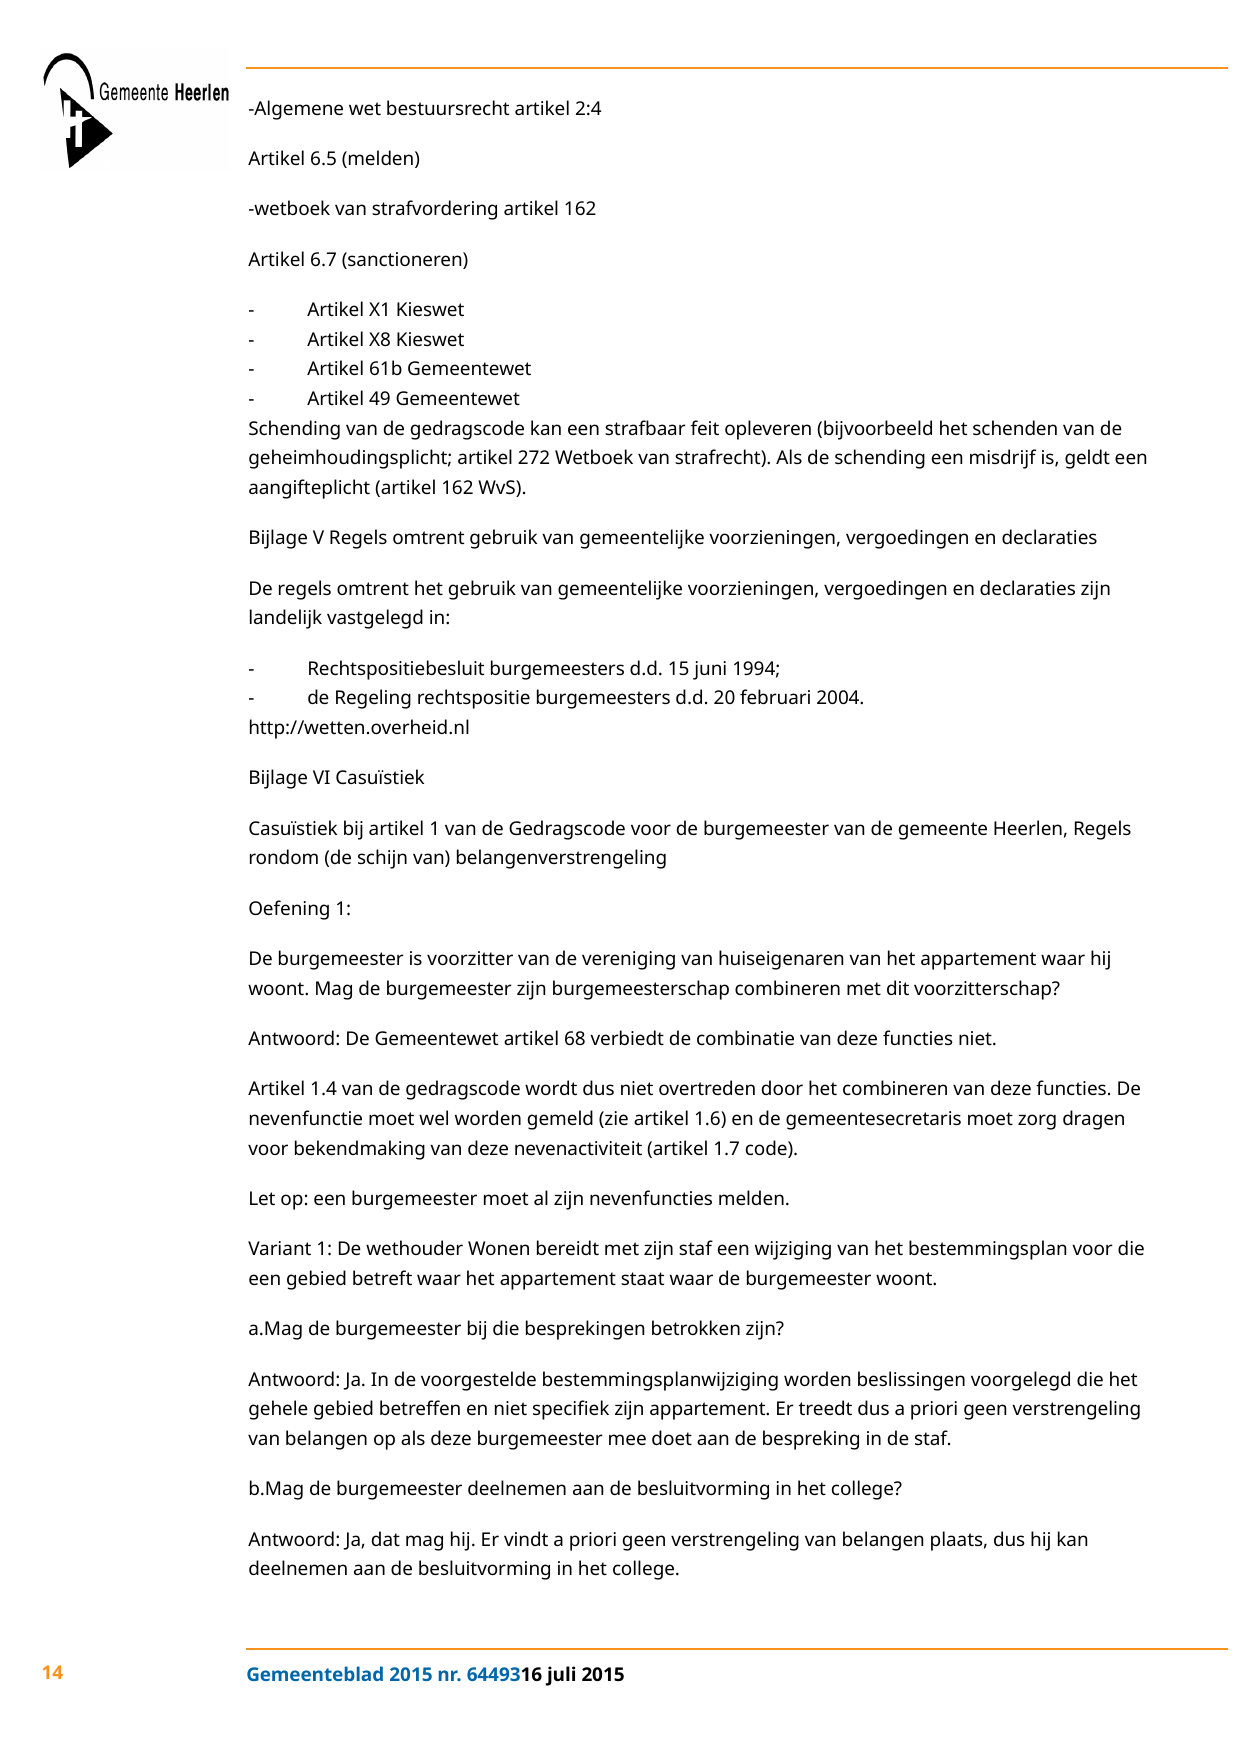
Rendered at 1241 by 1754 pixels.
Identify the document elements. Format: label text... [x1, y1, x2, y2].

list Artikel 49 Gemeentewet [248, 385, 1152, 411]
text Artikel 6.7 (sanctioneren) [248, 246, 1152, 272]
list Artikel X1 Kieswet [248, 296, 1152, 322]
text b.Mag de burgemeester deelnemen aan de besluitvorming in het college? [248, 1476, 1152, 1501]
text Bijlage V Regels omtrent gebruik van gemeentelijke voorzieningen, vergoedingen en declaraties [248, 524, 1152, 550]
list de Regeling rechtspositie burgemeesters d.d. 20 februari 2004. [248, 684, 1152, 710]
text Schending van de gedragscode kan een strafbaar feit opleveren (bijvoorbeeld het schenden van de geheimhoudingsplicht; artikel 272 Wetboek van strafrecht). Als de schending een misdrijf is, geldt een aangifteplicht (artikel 162 WvS). [248, 415, 1152, 500]
text http://wetten.overheid.nl [248, 714, 1152, 740]
text Variant 1: De wethouder Wonen bereidt met zijn staf een wijziging van het bestemmingsplan voor die een gebied betreft waar het appartement staat waar de burgemeester woont. [248, 1236, 1152, 1291]
text Antwoord: De Gemeentewet artikel 68 verbiedt de combinatie van deze functies niet. [248, 1025, 1152, 1051]
text Oefening 1: [248, 895, 1152, 921]
text -Algemene wet bestuursrecht artikel 2:4 [248, 95, 1152, 121]
text Casuïstiek bij artikel 1 van de Gedragscode voor de burgemeester van de gemeente Heerlen, Regels rondom (de schijn van) belangenverstrengeling [248, 815, 1152, 870]
text Artikel 1.4 van de gedragscode wordt dus niet overtreden door het combineren van deze functies. De nevenfunctie moet wel worden gemeld (zie artikel 1.6) en de gemeentesecretaris moet zorg dragen voor bekendmaking van deze nevenactiviteit (artikel 1.7 code). [248, 1076, 1152, 1161]
text De burgemeester is voorzitter van de vereniging van huiseigenaren van het appartement waar hij woont. Mag de burgemeester zijn burgemeesterschap combineren met dit voorzitterschap? [248, 945, 1152, 1001]
text a.Mag de burgemeester bij die besprekingen betrokken zijn? [248, 1316, 1152, 1341]
text -wetboek van strafvordering artikel 162 [248, 196, 1152, 221]
text Let op: een burgemeester moet al zijn nevenfuncties melden. [248, 1185, 1152, 1211]
list Rechtspositiebesluit burgemeesters d.d. 15 juni 1994; [248, 655, 1152, 681]
text Bijlage VI Casuïstiek [248, 764, 1152, 790]
text Artikel 6.5 (melden) [248, 145, 1152, 171]
text De regels omtrent het gebruik van gemeentelijke voorzieningen, vergoedingen en declaraties zijn landelijk vastgelegd in: [248, 575, 1152, 630]
picture [41, 47, 231, 172]
text Antwoord: Ja, dat mag hij. Er vindt a priori geen verstrengeling van belangen plaats, dus hij kan deelnemen aan de besluitvorming in het college. [248, 1526, 1152, 1581]
list Artikel 61b Gemeentewet [248, 356, 1152, 381]
list Artikel X8 Kieswet [248, 326, 1152, 352]
text Antwoord: Ja. In de voorgestelde bestemmingsplanwijziging worden beslissingen voorgelegd die het gehele gebied betreffen en niet specifiek zijn appartement. Er treedt dus a priori geen verstrengeling van belangen op als deze burgemeester mee doet aan de bespreking in de staf. [248, 1366, 1152, 1451]
